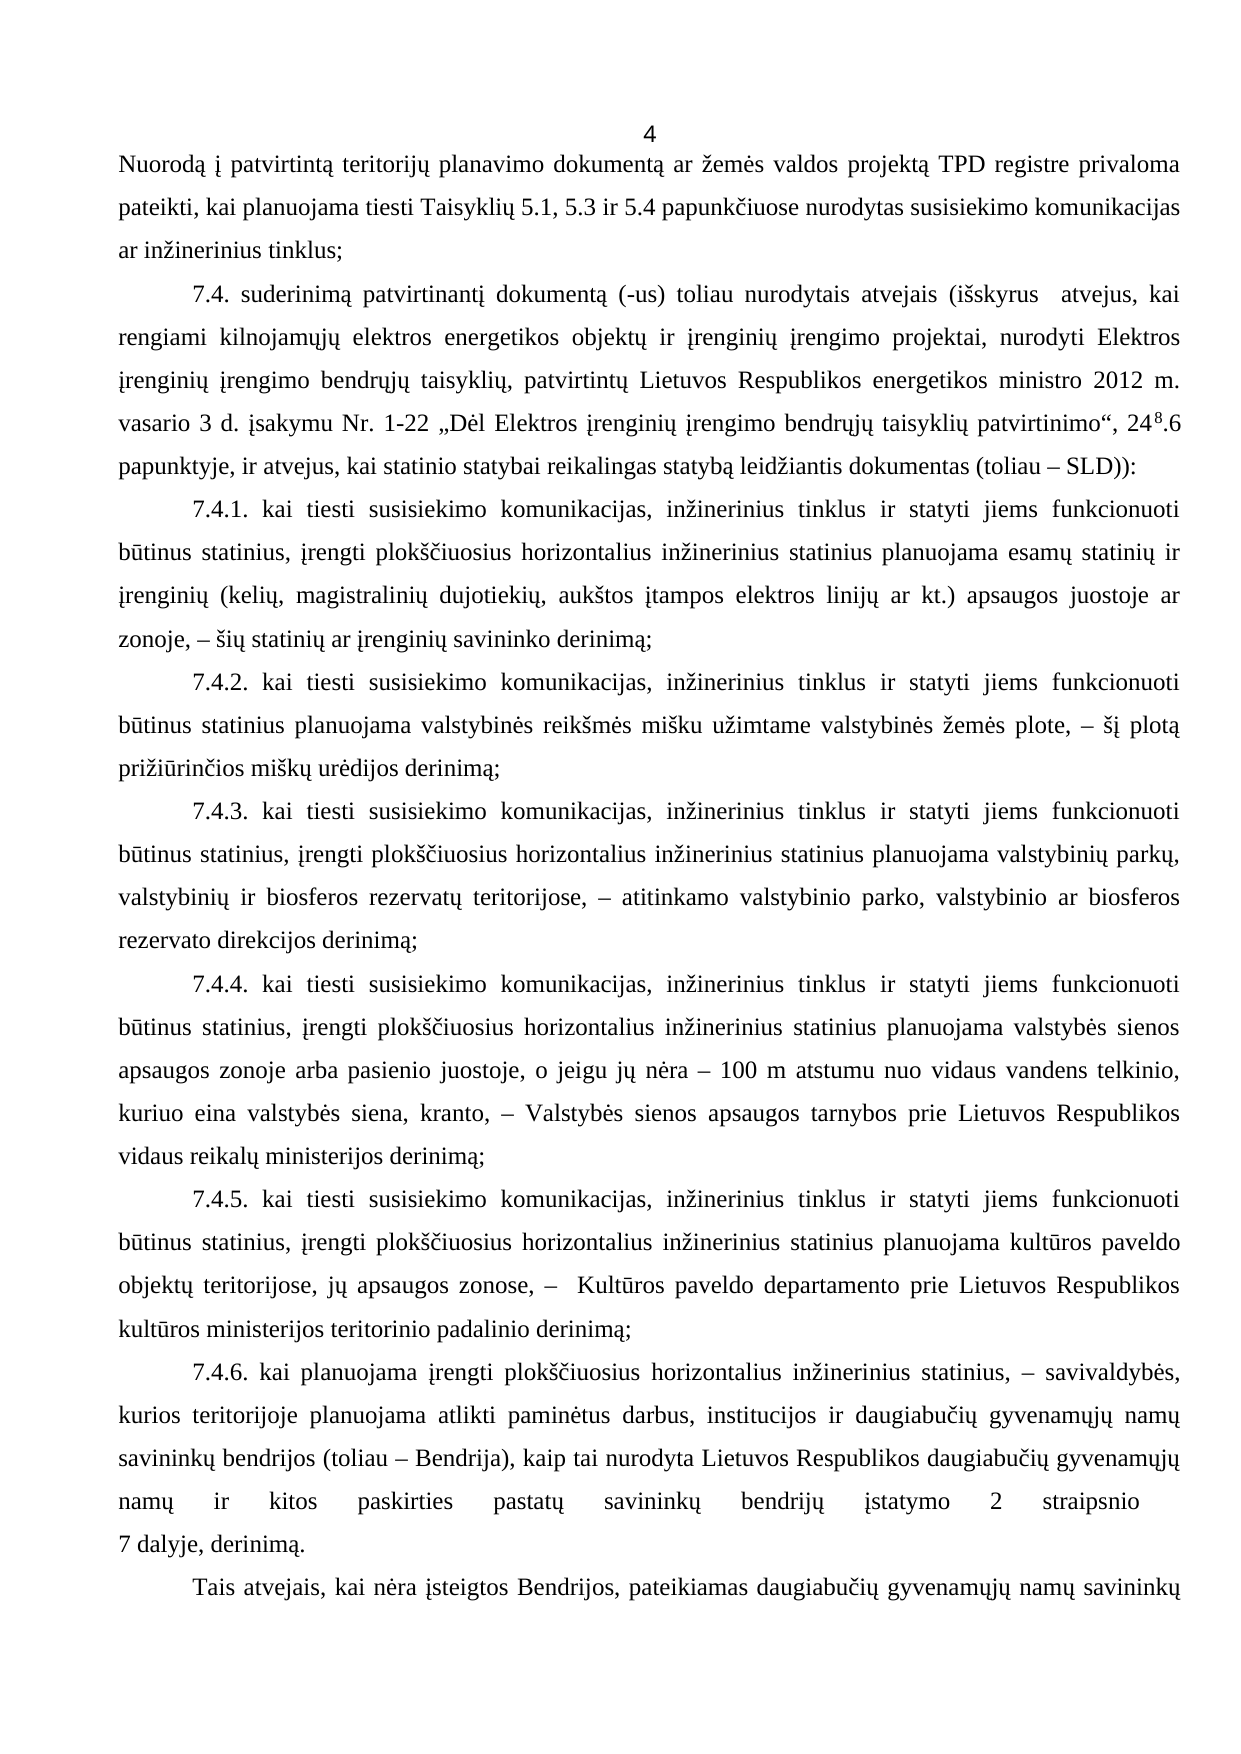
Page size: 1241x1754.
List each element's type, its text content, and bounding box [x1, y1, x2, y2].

text 7.4.4. kai tiesti susisiekimo komunikacijas, inžinerinius tinklus ir statyti jiems funkcionuoti būtinus statinius, įrengti plokščiuosius horizontalius inžinerinius statinius planuojama valstybės sienos apsaugos zonoje arba pasienio juostoje, o jeigu jų nėra – 100 m atstumu nuo vidaus vandens telkinio, kuriuo eina valstybės siena, kranto, – Valstybės sienos apsaugos tarnybos prie Lietuvos Respublikos vidaus reikalų ministerijos derinimą; [118, 969, 1181, 1170]
text 7.4.5. kai tiesti susisiekimo komunikacijas, inžinerinius tinklus ir statyti jiems funkcionuoti būtinus statinius, įrengti plokščiuosius horizontalius inžinerinius statinius planuojama kultūros paveldo objektų teritorijose, jų apsaugos zonose, – Kultūros paveldo departamento prie Lietuvos Respublikos kultūros ministerijos teritorinio padalinio derinimą; [118, 1184, 1181, 1342]
text 7.4.3. kai tiesti susisiekimo komunikacijas, inžinerinius tinklus ir statyti jiems funkcionuoti būtinus statinius, įrengti plokščiuosius horizontalius inžinerinius statinius planuojama valstybinių parkų, valstybinių ir biosferos rezervatų teritorijose, – atitinkamo valstybinio parko, valstybinio ar biosferos rezervato direkcijos derinimą; [118, 796, 1181, 954]
text 7.4.2. kai tiesti susisiekimo komunikacijas, inžinerinius tinklus ir statyti jiems funkcionuoti būtinus statinius planuojama valstybinės reikšmės mišku užimtame valstybinės žemės plote, – šį plotą prižiūrinčios miškų urėdijos derinimą; [118, 667, 1181, 782]
text 7.4. suderinimą patvirtinantį dokumentą (-us) toliau nurodytais atvejais (išskyrus atvejus, kai rengiami kilnojamųjų elektros energetikos objektų ir įrenginių įrengimo projektai, nurodyti Elektros įrenginių įrengimo bendrųjų taisyklių, patvirtintų Lietuvos Respublikos energetikos ministro 2012 m. vasario 3 d. įsakymu Nr. 1-22 „Dėl Elektros įrenginių įrengimo bendrųjų taisyklių patvirtinimo“, 248.6 papunktyje, ir atvejus, kai statinio statybai reikalingas statybą leidžiantis dokumentas (toliau – SLD)): [118, 279, 1181, 480]
text Tais atvejais, kai nėra įsteigtos Bendrijos, pateikiamas daugiabučių gyvenamųjų namų savininkų [118, 1572, 1181, 1601]
text 7.4.6. kai planuojama įrengti plokščiuosius horizontalius inžinerinius statinius, – savivaldybės, kurios teritorijoje planuojama atlikti paminėtus darbus, institucijos ir daugiabučių gyvenamųjų namų savininkų bendrijos (toliau – Bendrija), kaip tai nurodyta Lietuvos Respublikos daugiabučių gyvenamųjų namų ir kitos paskirties pastatų savininkų bendrijų įstatymo 2 straipsnio 7 dalyje, derinimą. [118, 1357, 1181, 1558]
text 7.4.1. kai tiesti susisiekimo komunikacijas, inžinerinius tinklus ir statyti jiems funkcionuoti būtinus statinius, įrengti plokščiuosius horizontalius inžinerinius statinius planuojama esamų statinių ir įrenginių (kelių, magistralinių dujotiekių, aukštos įtampos elektros linijų ar kt.) apsaugos juostoje ar zonoje, – šių statinių ar įrenginių savininko derinimą; [118, 494, 1181, 652]
text Nuorodą į patvirtintą teritorijų planavimo dokumentą ar žemės valdos projektą TPD registre privaloma pateikti, kai planuojama tiesti Taisyklių 5.1, 5.3 ir 5.4 papunkčiuose nurodytas susisiekimo komunikacijas ar inžinerinius tinklus; [118, 149, 1181, 264]
